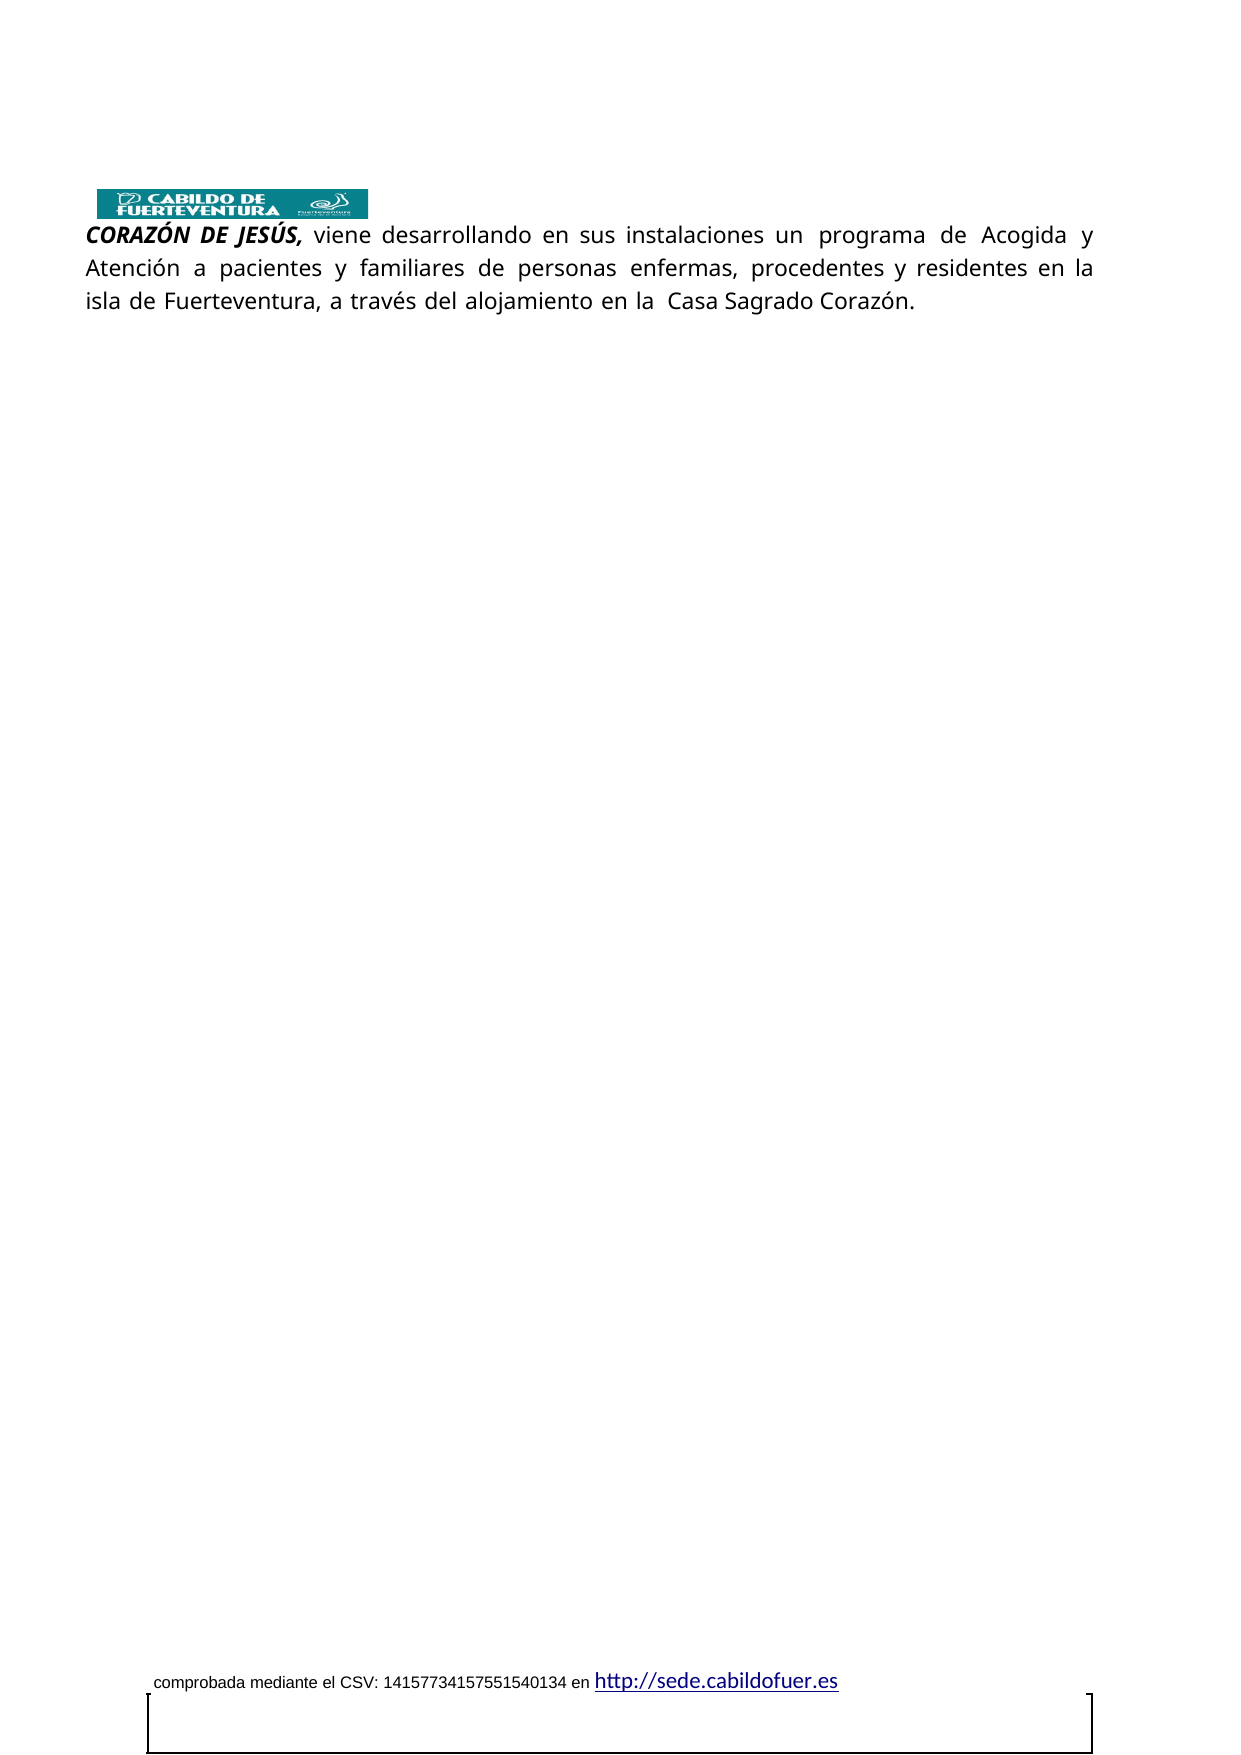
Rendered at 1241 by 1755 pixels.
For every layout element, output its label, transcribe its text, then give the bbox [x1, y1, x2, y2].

picture [97, 189, 369, 219]
text CORAZÓN DE JESÚS, viene desarrollando en sus instalaciones un programa de Acogida y Atención a pacientes y familiares de personas enfermas, procedentes y residentes en la isla de Fuerteventura, a través del alojamiento en la Casa Sagrado Corazón. [85, 219, 1093, 317]
